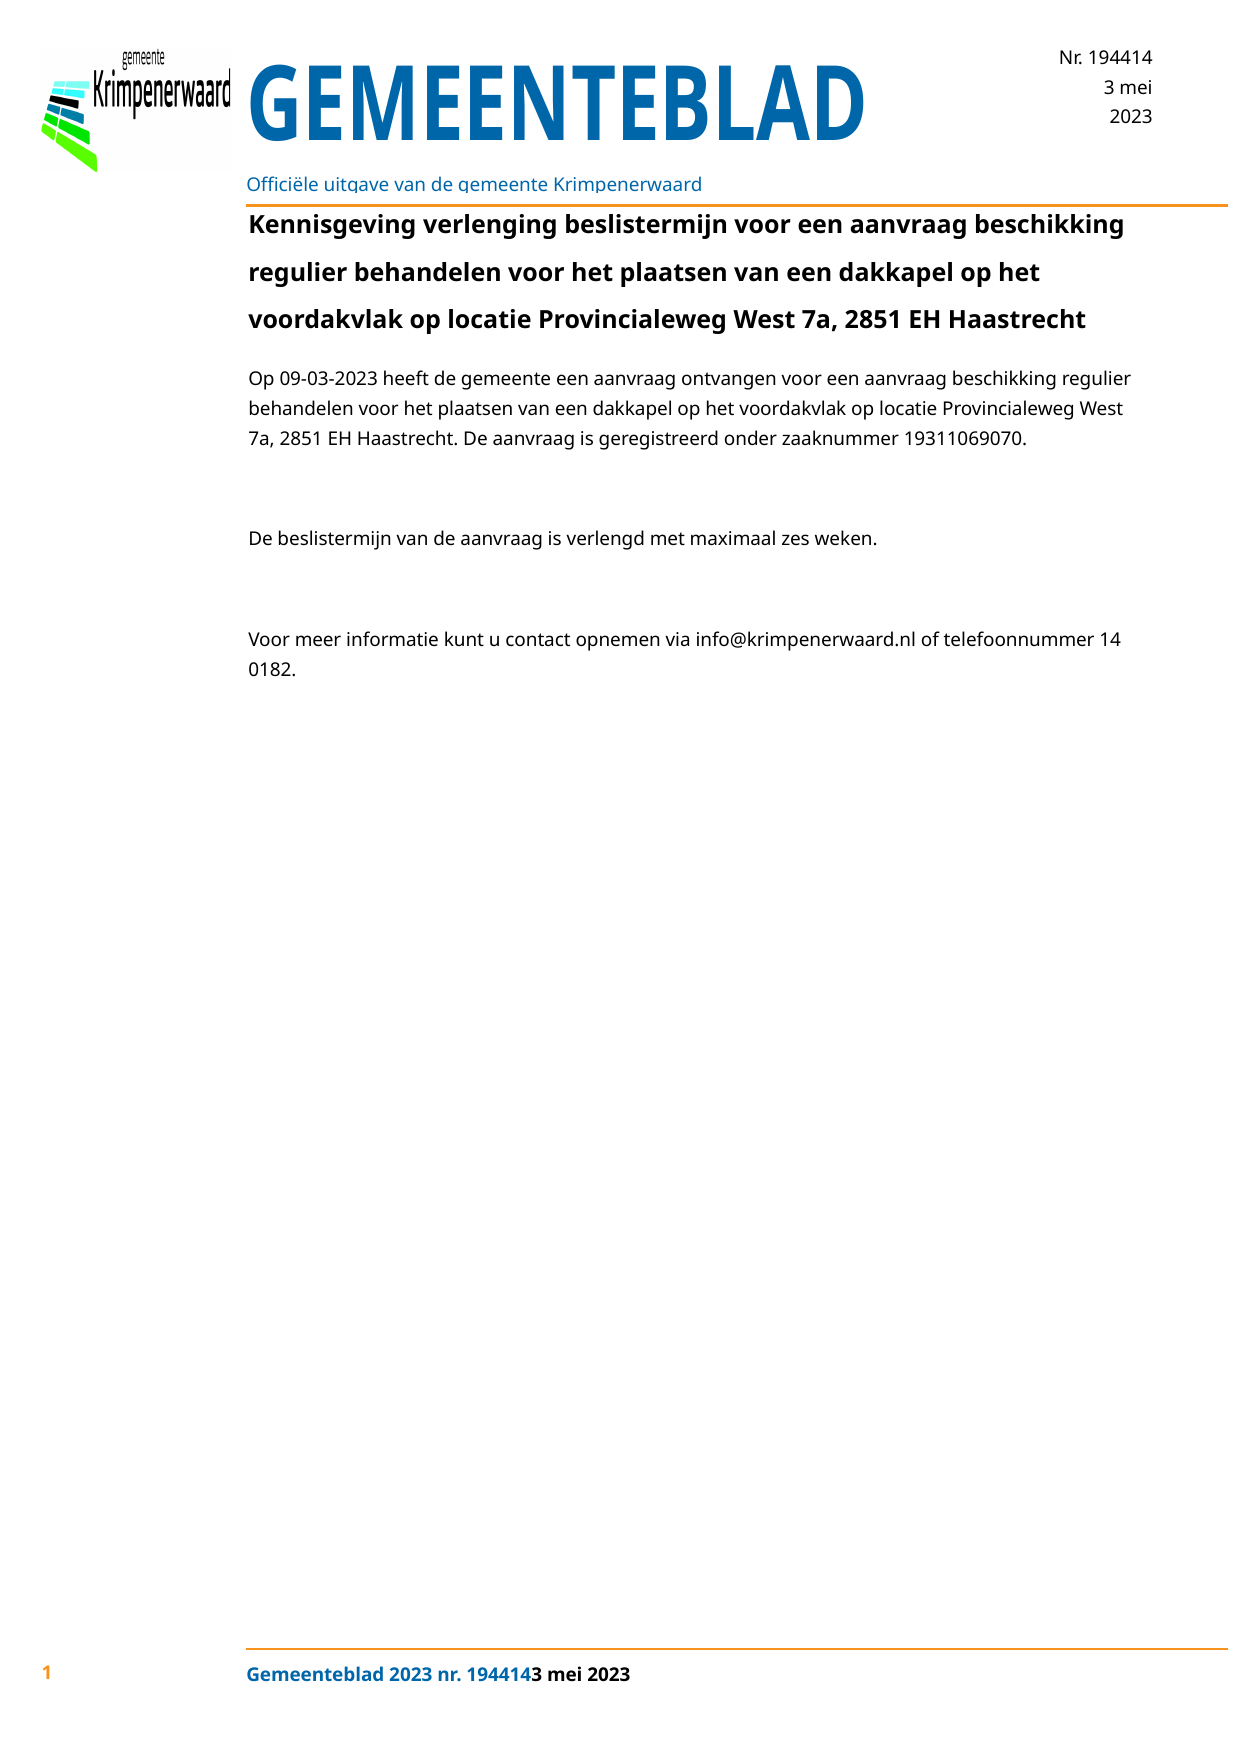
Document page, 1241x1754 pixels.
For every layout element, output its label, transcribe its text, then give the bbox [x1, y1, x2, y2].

text De beslistermijn van de aanvraag is verlengd met maximaal zes weken. [248, 526, 1152, 551]
text Op 09-03-2023 heeft de gemeente een aanvraag ontvangen voor een aanvraag beschikking regulier behandelen voor het plaatsen van een dakkapel op het voordakvlak op locatie Provincialeweg West 7a, 2851 EH Haastrecht. De aanvraag is geregistreerd onder zaaknummer 19311069070. [248, 366, 1152, 450]
picture [41, 47, 231, 172]
text Kennisgeving verlenging beslistermijn voor een aanvraag beschikking regulier behandelen voor het plaatsen van een dakkapel op het voordakvlak op locatie Provincialeweg West 7a, 2851 EH Haastrecht [248, 207, 1152, 336]
text Voor meer informatie kunt u contact opnemen via info@krimpenerwaard.nl of telefoonnummer 14 0182. [248, 626, 1152, 682]
